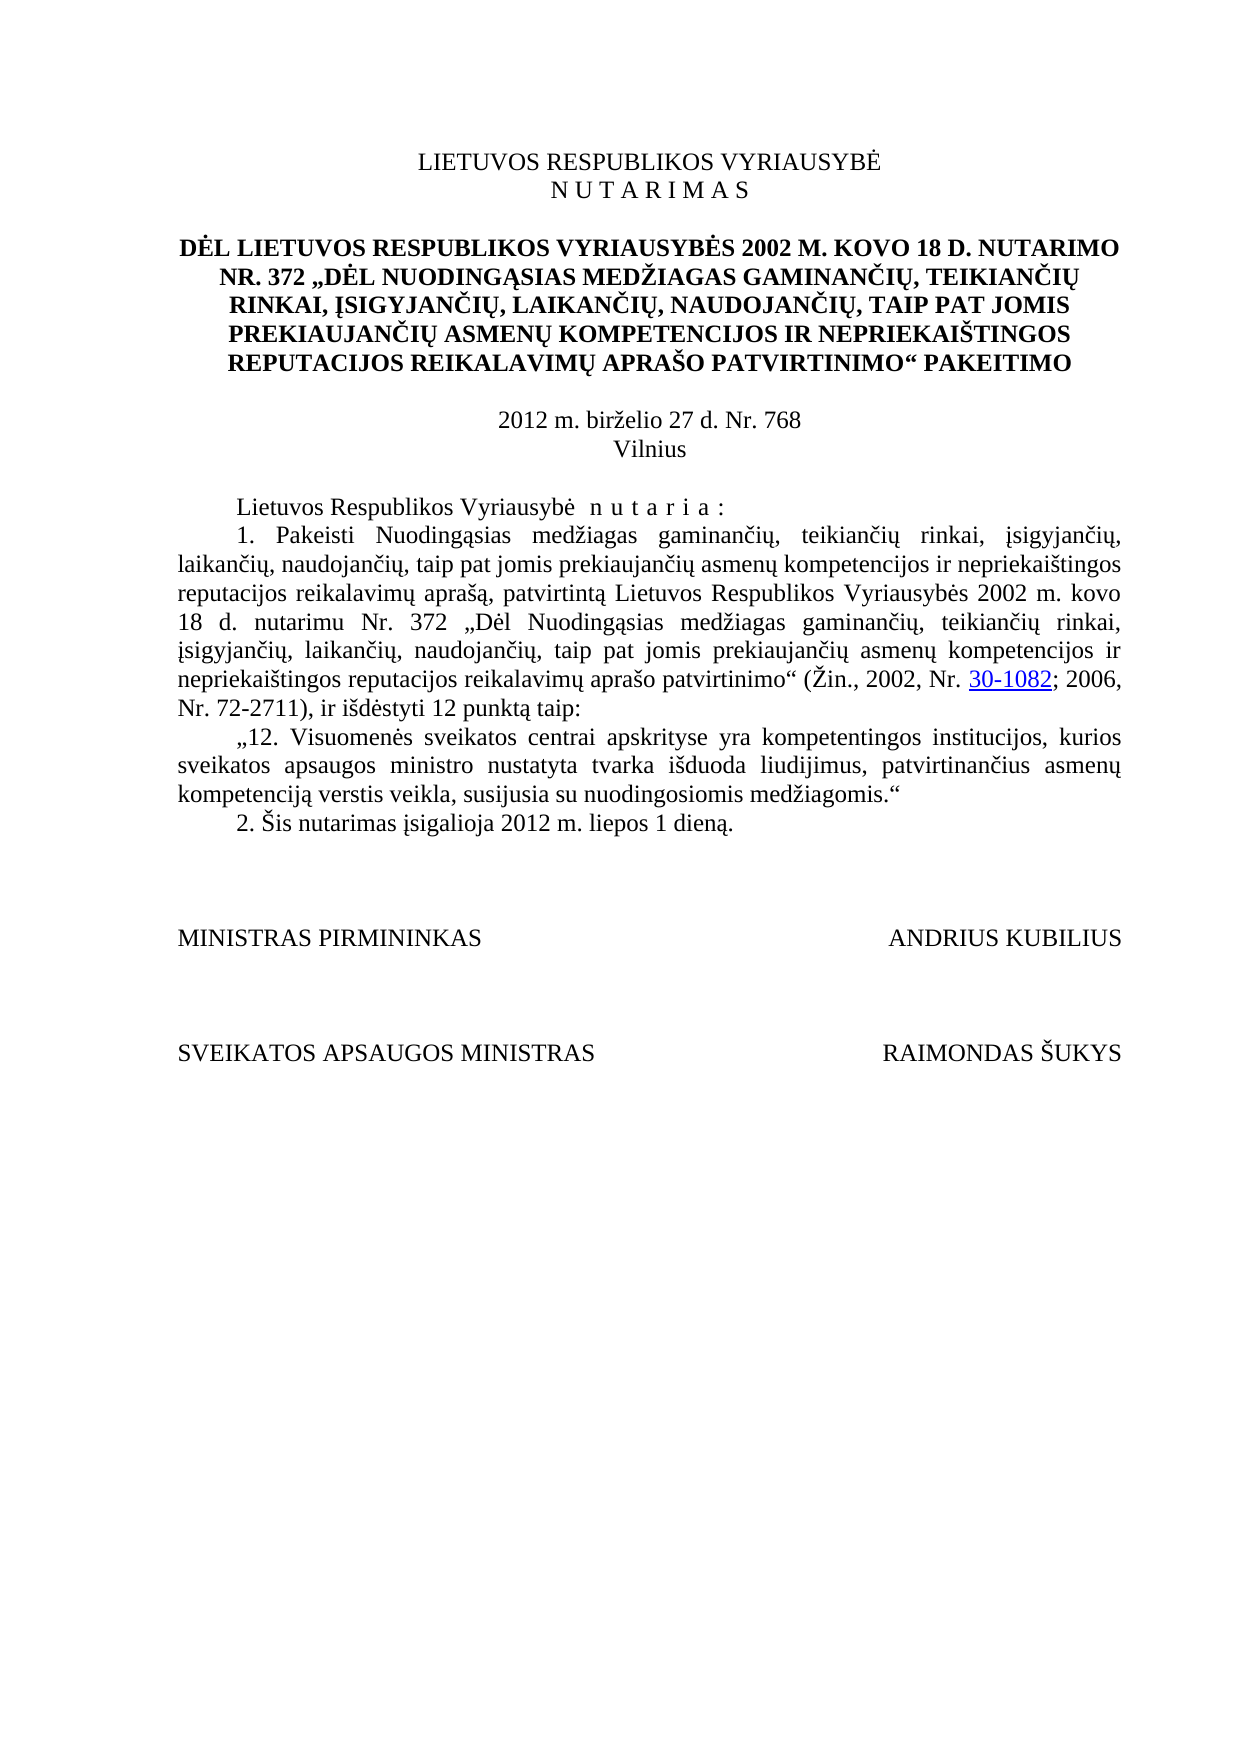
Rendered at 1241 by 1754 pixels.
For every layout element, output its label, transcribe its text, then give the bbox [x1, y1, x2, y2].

text 2012 m. birželio 27 d. Nr. 768 [177, 406, 1122, 434]
text NUTARIMAS [177, 176, 1122, 204]
text Lietuvos Respublikos Vyriausybė [177, 147, 1122, 176]
text „12. Visuomenės sveikatos centrai apskrityse yra kompetentingos institucijos, kurios sveikatos apsaugos ministro nustatyta tvarka išduoda liudijimus, patvirtinančius asmenų kompetenciją verstis veikla, susijusia su nuodingosiomis medžiagomis.“ [177, 722, 1122, 808]
text SVEIKATOS APSAUGOS MINISTRAS RAIMONDAS ŠUKYS [177, 1038, 1122, 1067]
text 2. Šis nutarimas įsigalioja 2012 m. liepos 1 dieną. [177, 808, 1122, 837]
text MINISTRAS PIRMININKAS ANDRIUS KUBILIUS [177, 923, 1122, 952]
text DĖL Lietuvos Respublikos vyriausybės 2002 m. kovo 18 d. nutarimo Nr. 372 „dėl nuodingąsias medžiagas gaminančių, teikiančių rinkai, įsigyjančių, laikančių, naudojančių, taip pat jomis prekiaujančių asmenų kompetencijos ir nepriekaištingos reputacijos reikalavimų aprašo patvirtinimo“ PAKEITIMO [177, 233, 1122, 377]
text 1. Pakeisti Nuodingąsias medžiagas gaminančių, teikiančių rinkai, įsigyjančių, laikančių, naudojančių, taip pat jomis prekiaujančių asmenų kompetencijos ir nepriekaištingos reputacijos reikalavimų aprašą, patvirtintą Lietuvos Respublikos Vyriausybės 2002 m. kovo 18 d. nutarimu Nr. 372 „Dėl Nuodingąsias medžiagas gaminančių, teikiančių rinkai, įsigyjančių, laikančių, naudojančių, taip pat jomis prekiaujančių asmenų kompetencijos ir nepriekaištingos reputacijos reikalavimų aprašo patvirtinimo“ (Žin., 2002, Nr. 30-1082; 2006, Nr. 72-2711), ir išdėstyti 12 punktą taip: [177, 521, 1122, 722]
text Lietuvos Respublikos Vyriausybė nutaria: [177, 492, 1122, 521]
text Vilnius [177, 434, 1122, 463]
